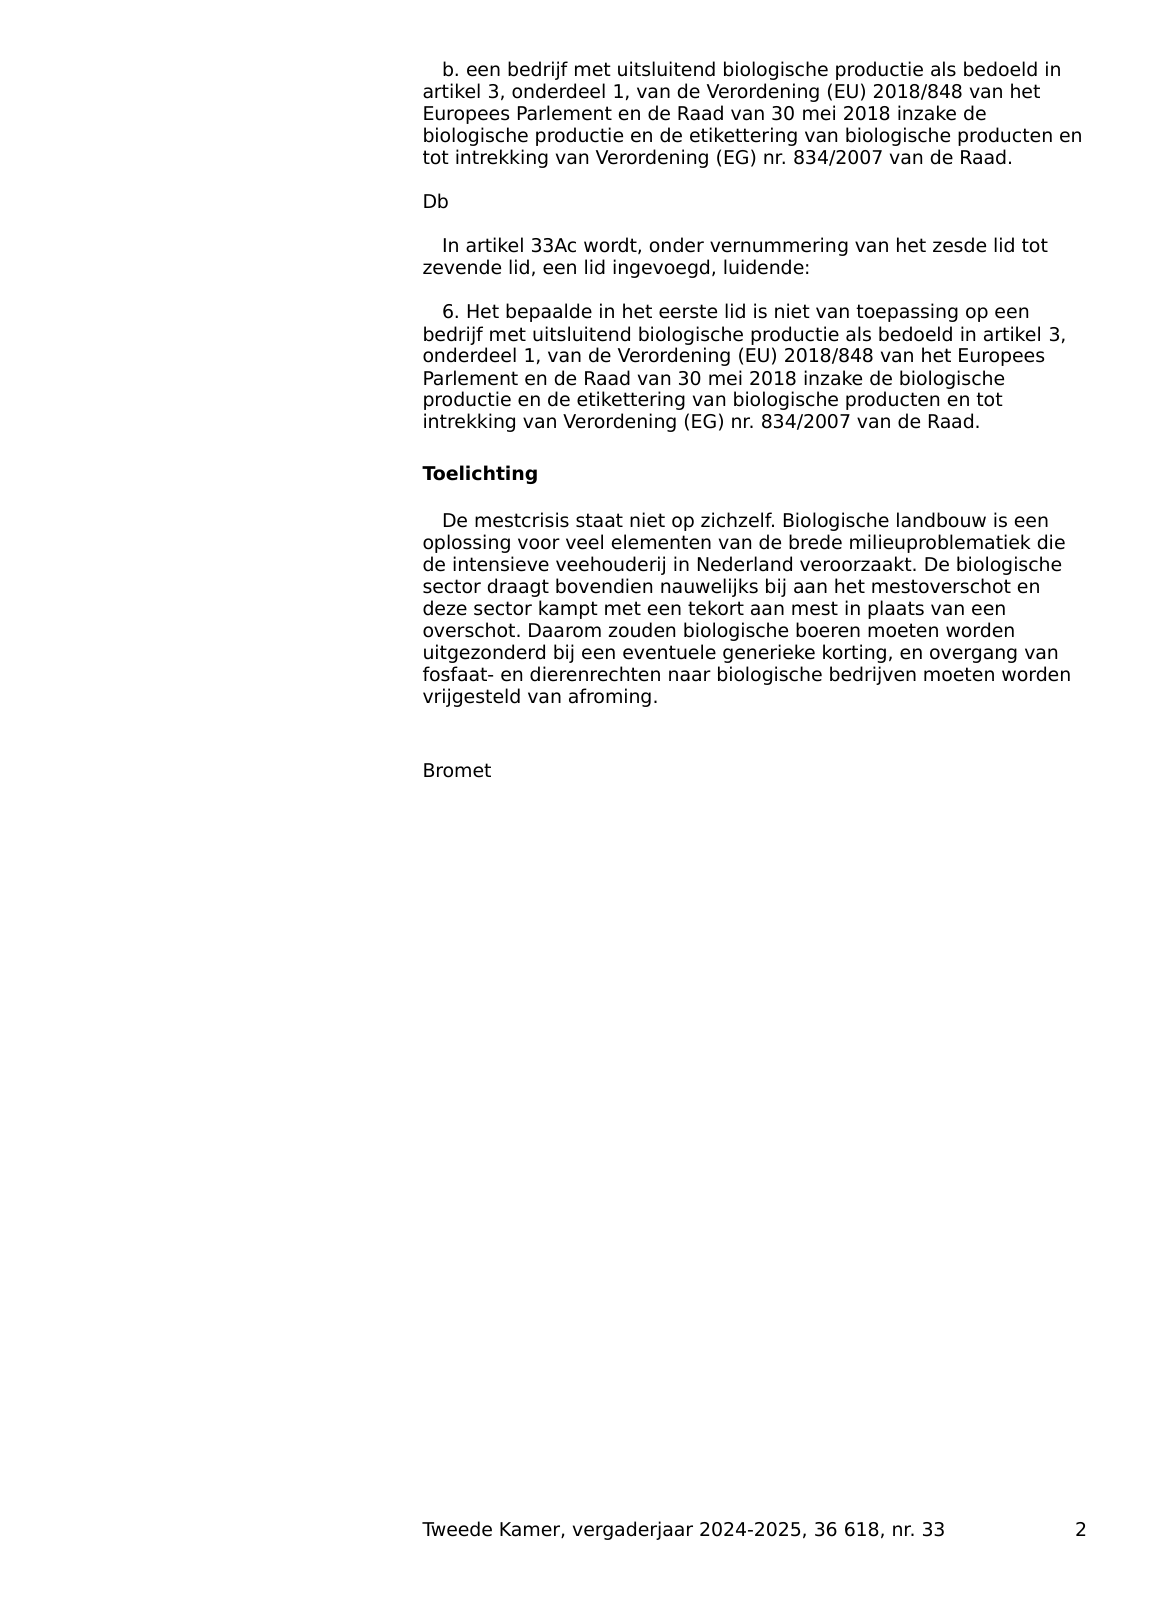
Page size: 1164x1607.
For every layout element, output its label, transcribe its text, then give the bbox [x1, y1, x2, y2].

text Db [422, 191, 1087, 213]
text 6. Het bepaalde in het eerste lid is niet van toepassing op een bedrijf met uitsluitend biologische productie als bedoeld in artikel 3, onderdeel 1, van de Verordening (EU) 2018/848 van het Europees Parlement en de Raad van 30 mei 2018 inzake de biologische productie en de etikettering van biologische producten en tot intrekking van Verordening (EG) nr. 834/2007 van de Raad. [422, 301, 1087, 433]
text In artikel 33Ac wordt, onder vernummering van het zesde lid tot zevende lid, een lid ingevoegd, luidende: [422, 235, 1087, 279]
text Bromet [422, 738, 1087, 782]
text De mestcrisis staat niet op zichzelf. Biologische landbouw is een oplossing voor veel elementen van de brede milieuproblematiek die de intensieve veehouderij in Nederland veroorzaakt. De biologische sector draagt bovendien nauwelijks bij aan het mestoverschot en deze sector kampt met een tekort aan mest in plaats van een overschot. Daarom zouden biologische boeren moeten worden uitgezonderd bij een eventuele generieke korting, en overgang van fosfaat- en dierenrechten naar biologische bedrijven moeten worden vrijgesteld van afroming. [422, 510, 1087, 708]
text b. een bedrijf met uitsluitend biologische productie als bedoeld in artikel 3, onderdeel 1, van de Verordening (EU) 2018/848 van het Europees Parlement en de Raad van 30 mei 2018 inzake de biologische productie en de etikettering van biologische producten en tot intrekking van Verordening (EG) nr. 834/2007 van de Raad. [422, 59, 1087, 169]
subtitle Toelichting [422, 463, 1087, 485]
